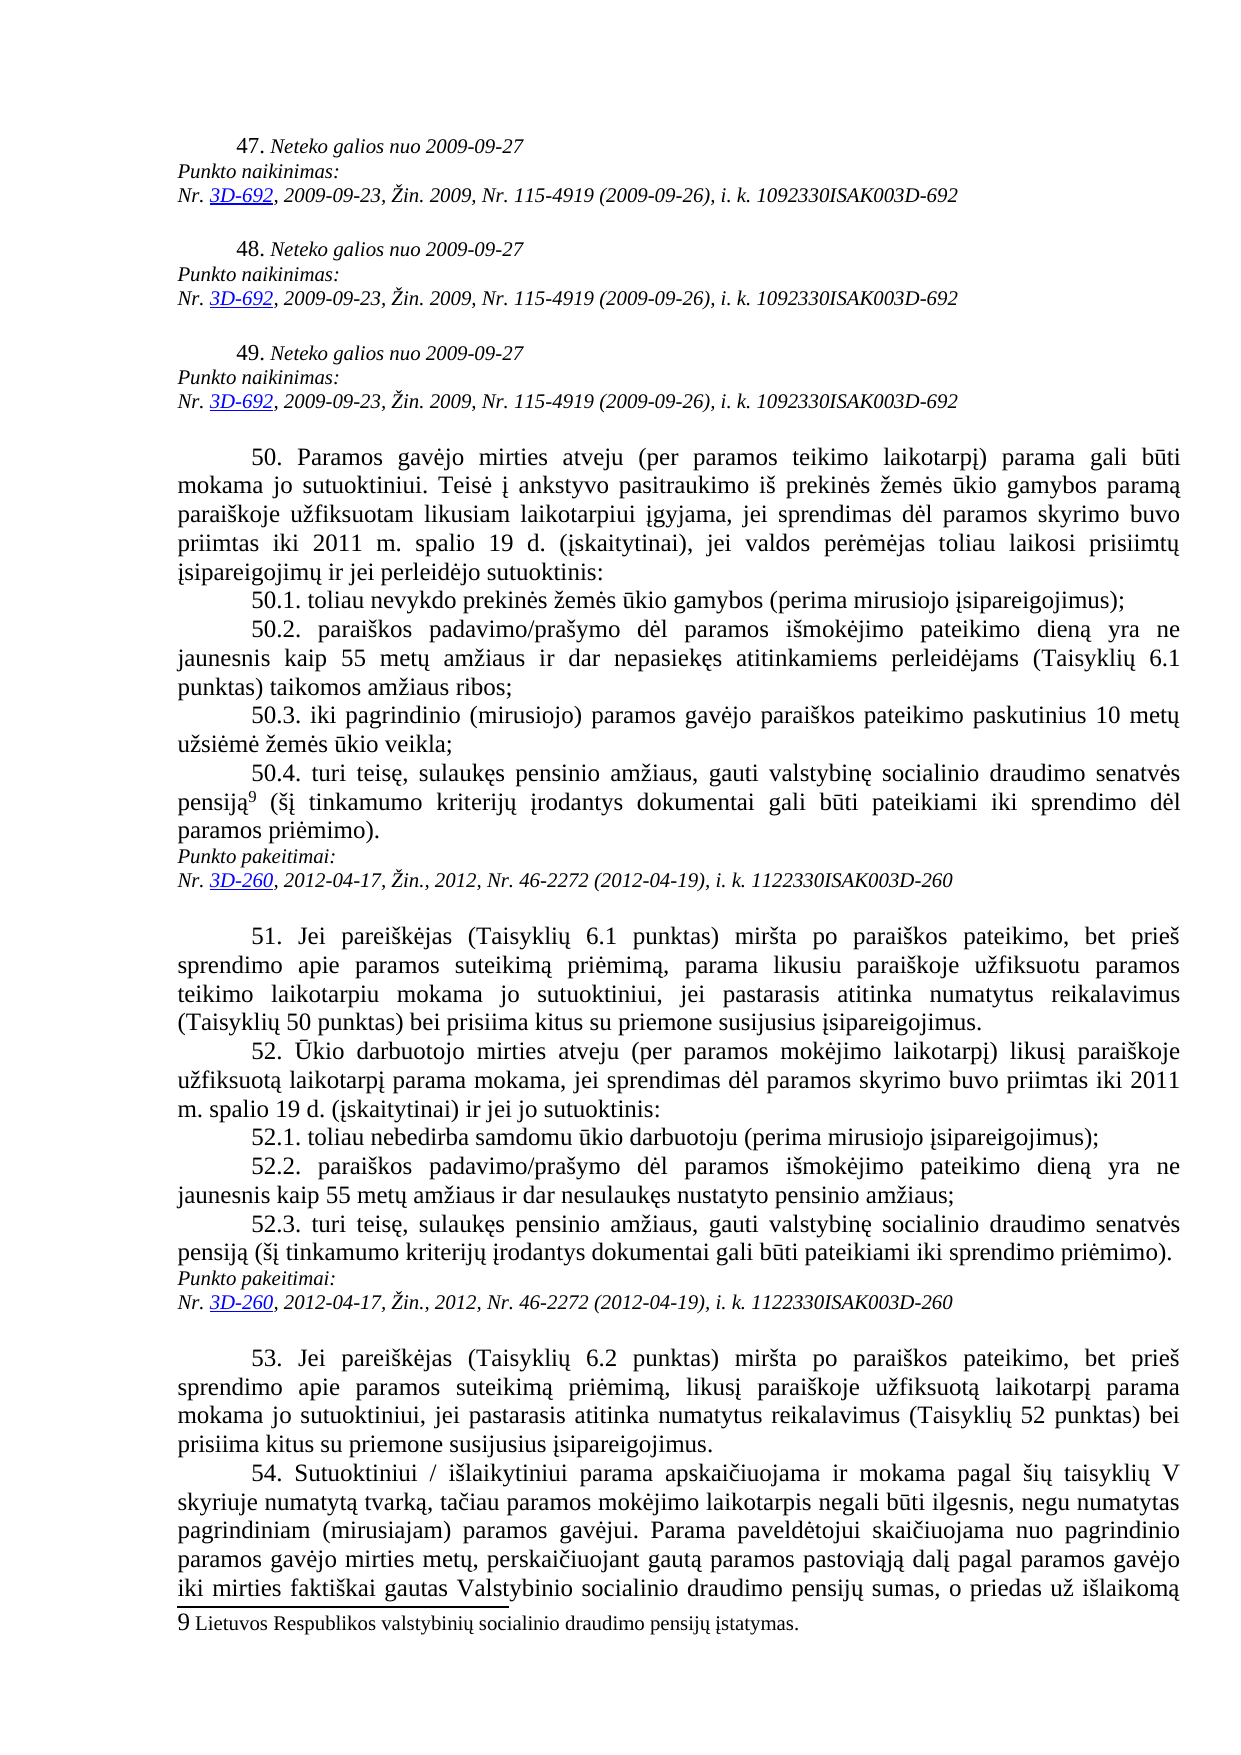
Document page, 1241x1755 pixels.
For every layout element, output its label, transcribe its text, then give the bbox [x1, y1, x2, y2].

text Nr. 3D-692, 2009-09-23, Žin. 2009, Nr. 115-4919 (2009-09-26), i. k. 1092330ISAK003D-692 [177, 183, 1181, 207]
text 52. Ūkio darbuotojo mirties atveju (per paramos mokėjimo laikotarpį) likusį paraiškoje užfiksuotą laikotarpį parama mokama, jei sprendimas dėl paramos skyrimo buvo priimtas iki 2011 m. spalio 19 d. (įskaitytinai) ir jei jo sutuoktinis: [177, 1036, 1181, 1122]
text Nr. 3D-692, 2009-09-23, Žin. 2009, Nr. 115-4919 (2009-09-26), i. k. 1092330ISAK003D-692 [177, 389, 1181, 413]
text Punkto pakeitimai: [177, 1266, 1181, 1290]
text Nr. 3D-692, 2009-09-23, Žin. 2009, Nr. 115-4919 (2009-09-26), i. k. 1092330ISAK003D-692 [177, 286, 1181, 310]
text 51. Jei pareiškėjas (Taisyklių 6.1 punktas) miršta po paraiškos pateikimo, bet prieš sprendimo apie paramos suteikimą priėmimą, parama likusiu paraiškoje užfiksuotu paramos teikimo laikotarpiu mokama jo sutuoktiniui, jei pastarasis atitinka numatytus reikalavimus (Taisyklių 50 punktas) bei prisiima kitus su priemone susijusius įsipareigojimus. [177, 921, 1181, 1036]
text 52.3. turi teisę, sulaukęs pensinio amžiaus, gauti valstybinę socialinio draudimo senatvės pensiją (šį tinkamumo kriterijų įrodantys dokumentai gali būti pateikiami iki sprendimo priėmimo). [177, 1209, 1181, 1266]
text Lietuvos Respublikos valstybinių socialinio draudimo pensijų įstatymas. [177, 1607, 1181, 1636]
text 50.4. turi teisę, sulaukęs pensinio amžiaus, gauti valstybinę socialinio draudimo senatvės pensiją (šį tinkamumo kriterijų įrodantys dokumentai gali būti pateikiami iki sprendimo dėl paramos priėmimo). [177, 758, 1181, 844]
text Punkto pakeitimai: [177, 844, 1181, 868]
text Punkto naikinimas: [177, 158, 1181, 183]
text Nr. 3D-260, 2012-04-17, Žin., 2012, Nr. 46-2272 (2012-04-19), i. k. 1122330ISAK003D-260 [177, 868, 1181, 892]
text Punkto naikinimas: [177, 262, 1181, 286]
text 48. Neteko galios nuo 2009-09-27 [177, 235, 1181, 262]
text Punkto naikinimas: [177, 365, 1181, 389]
text 52.1. toliau nebedirba samdomu ūkio darbuotoju (perima mirusiojo įsipareigojimus); [177, 1122, 1181, 1151]
text 50.1. toliau nevykdo prekinės žemės ūkio gamybos (perima mirusiojo įsipareigojimus); [177, 586, 1181, 614]
text 50.2. paraiškos padavimo/prašymo dėl paramos išmokėjimo pateikimo dieną yra ne jaunesnis kaip 55 metų amžiaus ir dar nepasiekęs atitinkamiems perleidėjams (Taisyklių 6.1 punktas) taikomos amžiaus ribos; [177, 614, 1181, 701]
text 50. Paramos gavėjo mirties atveju (per paramos teikimo laikotarpį) parama gali būti mokama jo sutuoktiniui. Teisė į ankstyvo pasitraukimo iš prekinės žemės ūkio gamybos paramą paraiškoje užfiksuotam likusiam laikotarpiui įgyjama, jei sprendimas dėl paramos skyrimo buvo priimtas iki 2011 m. spalio 19 d. (įskaitytinai), jei valdos perėmėjas toliau laikosi prisiimtų įsipareigojimų ir jei perleidėjo sutuoktinis: [177, 442, 1181, 586]
text 54. Sutuoktiniui / išlaikytiniui parama apskaičiuojama ir mokama pagal šių taisyklių V skyriuje numatytą tvarką, tačiau paramos mokėjimo laikotarpis negali būti ilgesnis, negu numatytas pagrindiniam (mirusiajam) paramos gavėjui. Parama paveldėtojui skaičiuojama nuo pagrindinio paramos gavėjo mirties metų, perskaičiuojant gautą paramos pastoviąją dalį pagal paramos gavėjo iki mirties faktiškai gautas Valstybinio socialinio draudimo pensijų sumas, o priedas už išlaikomą [177, 1458, 1181, 1602]
text 49. Neteko galios nuo 2009-09-27 [177, 339, 1181, 365]
text 47. Neteko galios nuo 2009-09-27 [177, 132, 1181, 158]
text Nr. 3D-260, 2012-04-17, Žin., 2012, Nr. 46-2272 (2012-04-19), i. k. 1122330ISAK003D-260 [177, 1290, 1181, 1314]
text 50.3. iki pagrindinio (mirusiojo) paramos gavėjo paraiškos pateikimo paskutinius 10 metų užsiėmė žemės ūkio veikla; [177, 701, 1181, 758]
text 52.2. paraiškos padavimo/prašymo dėl paramos išmokėjimo pateikimo dieną yra ne jaunesnis kaip 55 metų amžiaus ir dar nesulaukęs nustatyto pensinio amžiaus; [177, 1151, 1181, 1209]
text 53. Jei pareiškėjas (Taisyklių 6.2 punktas) miršta po paraiškos pateikimo, bet prieš sprendimo apie paramos suteikimą priėmimą, likusį paraiškoje užfiksuotą laikotarpį parama mokama jo sutuoktiniui, jei pastarasis atitinka numatytus reikalavimus (Taisyklių 52 punktas) bei prisiima kitus su priemone susijusius įsipareigojimus. [177, 1343, 1181, 1458]
